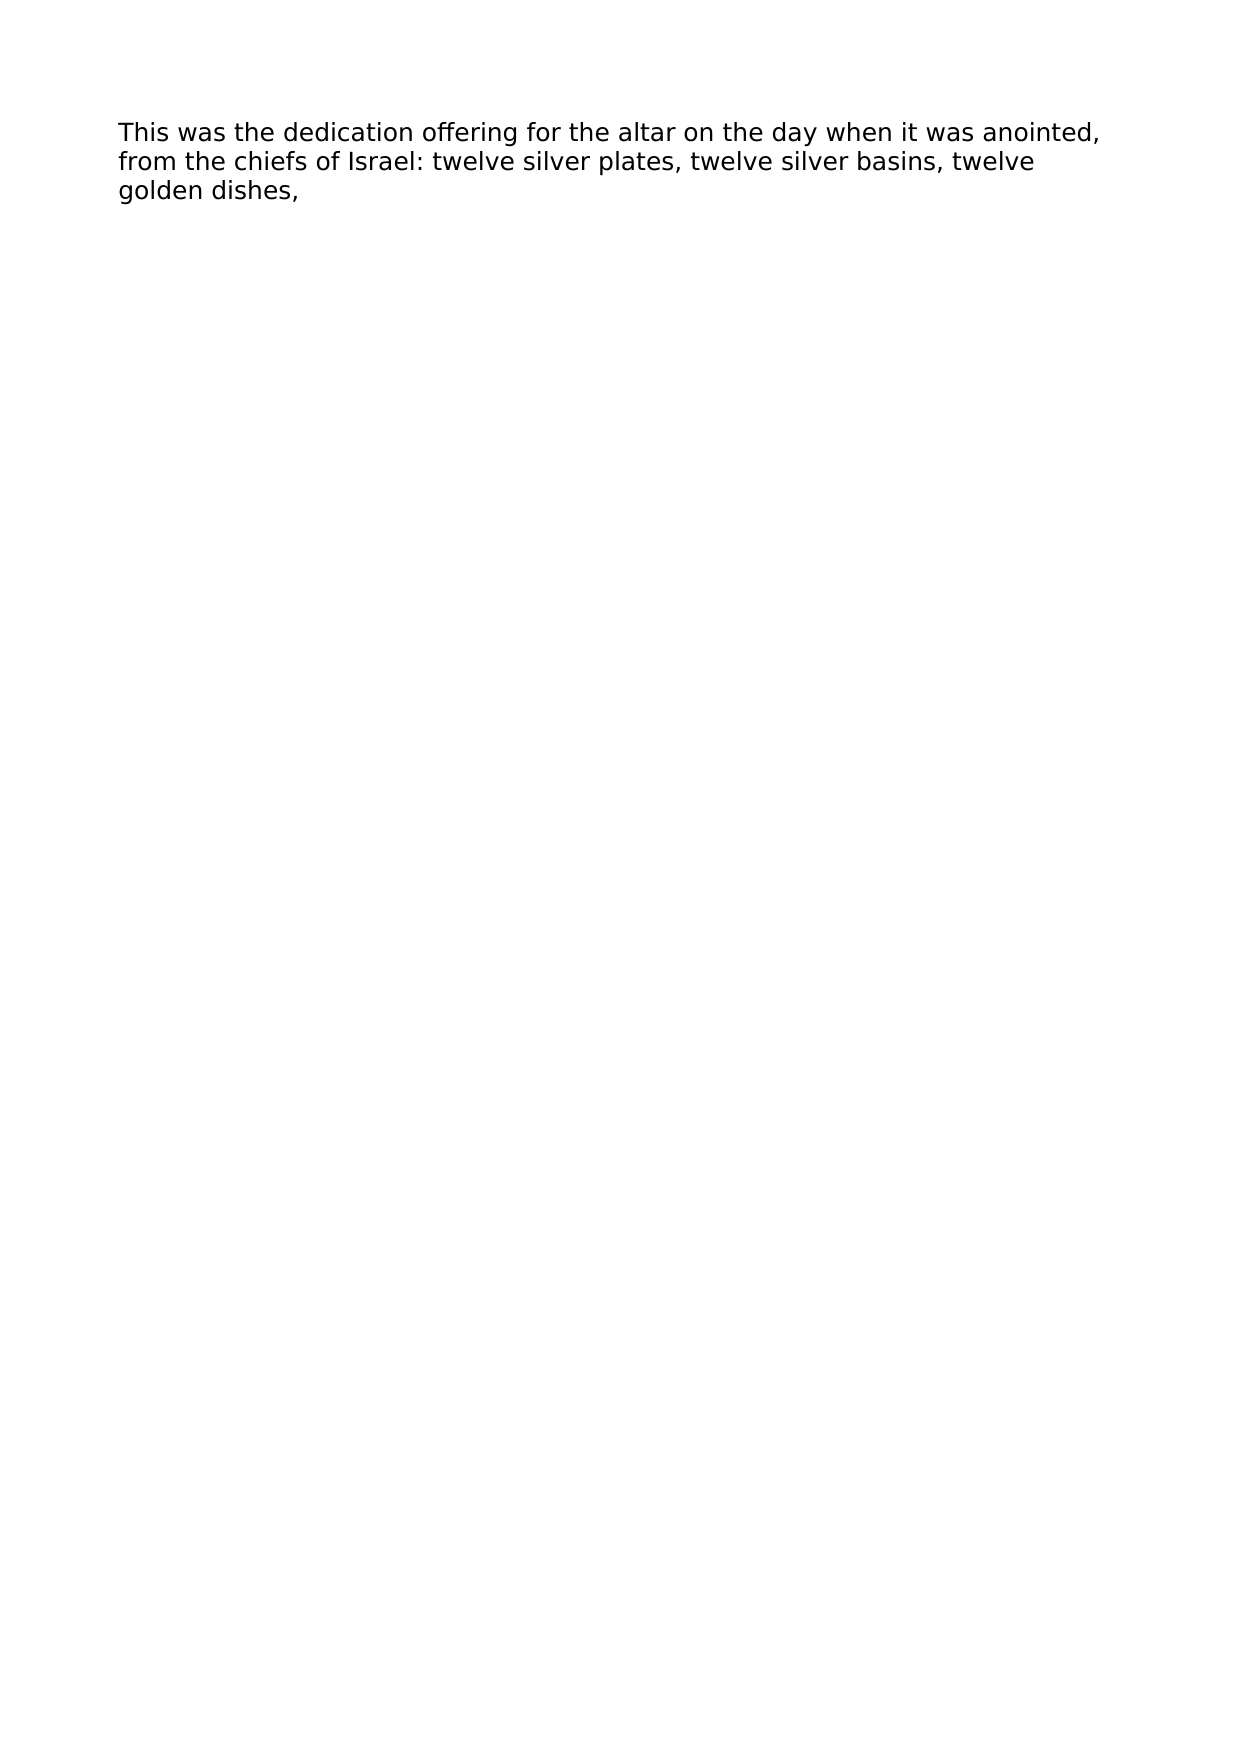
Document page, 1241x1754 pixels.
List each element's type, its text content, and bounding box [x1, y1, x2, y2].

text This was the dedication offering for the altar on the day when it was anointed, from the chiefs of Israel: twelve silver plates, twelve silver basins, twelve golden dishes, [118, 118, 1122, 206]
